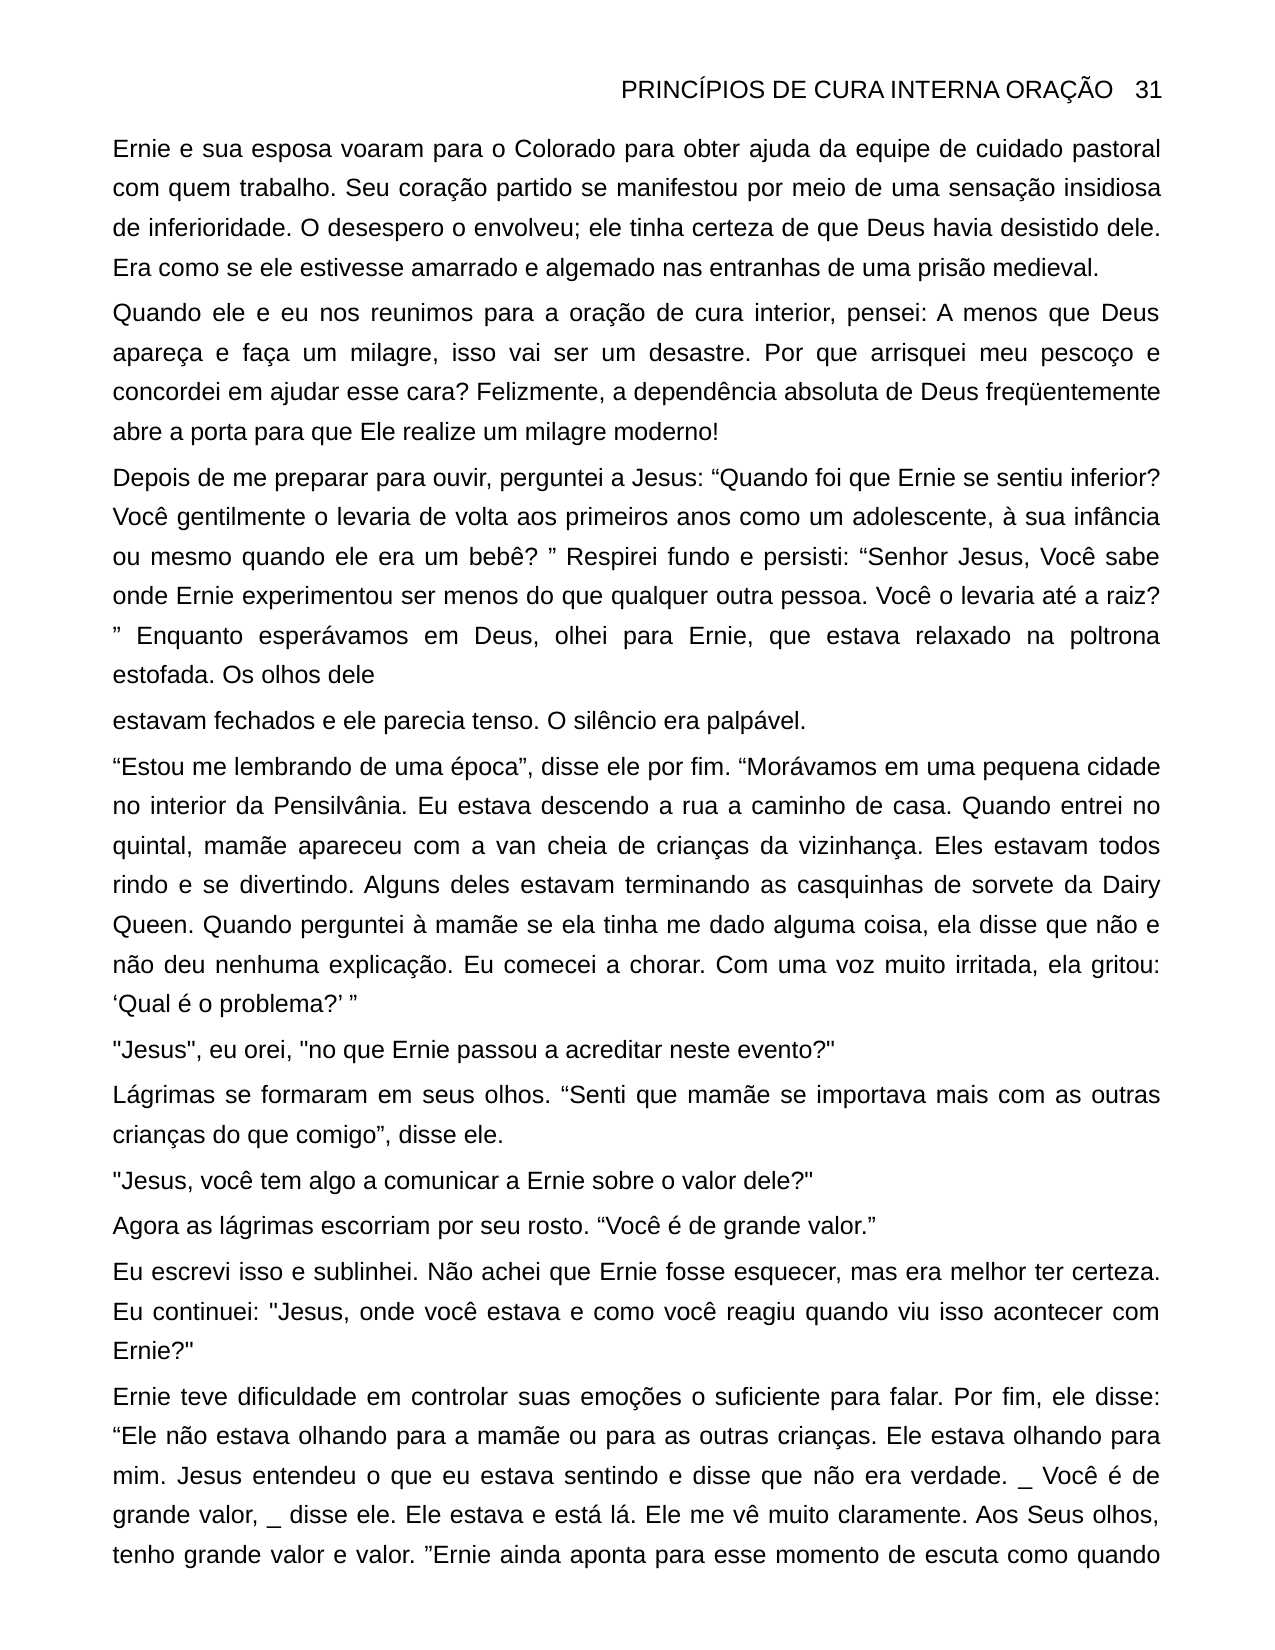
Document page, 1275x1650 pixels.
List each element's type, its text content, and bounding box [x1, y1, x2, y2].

text Ernie e sua esposa voaram para o Colorado para obter ajuda da equipe de cuidado pastoral com quem trabalho. Seu coração partido se manifestou por meio de uma sensação insidiosa de inferioridade. O desespero o envolveu; ele tinha certeza de que Deus havia desistido dele. Era como se ele estivesse amarrado e algemado nas entranhas de uma prisão medieval. [112, 134, 1162, 281]
text Quando ele e eu nos reunimos para a oração de cura interior, pensei: A menos que Deus apareça e faça um milagre, isso vai ser um desastre. Por que arrisquei meu pescoço e concordei em ajudar esse cara? Felizmente, a dependência absoluta de Deus freqüentemente abre a porta para que Ele realize um milagre moderno! [112, 298, 1162, 446]
text Eu escrevi isso e sublinhei. Não achei que Ernie fosse esquecer, mas era melhor ter certeza. Eu continuei: "Jesus, onde você estava e como você reagiu quando viu isso acontecer com Ernie?" [112, 1257, 1162, 1365]
text “Estou me lembrando de uma época”, disse ele por fim. “Morávamos em uma pequena cidade no interior da Pensilvânia. Eu estava descendo a rua a caminho de casa. Quando entrei no quintal, mamãe apareceu com a van cheia de crianças da vizinhança. Eles estavam todos rindo e se divertindo. Alguns deles estavam terminando as casquinhas de sorvete da Dairy Queen. Quando perguntei à mamãe se ela tinha me dado alguma coisa, ela disse que não e não deu nenhuma explicação. Eu comecei a chorar. Com uma voz muito irritada, ela gritou: ‘Qual é o problema?’ ” [112, 752, 1162, 1018]
text Ernie teve dificuldade em controlar suas emoções o suficiente para falar. Por fim, ele disse: “Ele não estava olhando para a mamãe ou para as outras crianças. Ele estava olhando para mim. Jesus entendeu o que eu estava sentindo e disse que não era verdade. _ Você é de grande valor, _ disse ele. Ele estava e está lá. Ele me vê muito claramente. Aos Seus olhos, tenho grande valor e valor. ”Ernie ainda aponta para esse momento de escuta como quando [112, 1382, 1162, 1569]
text "Jesus, você tem algo a comunicar a Ernie sobre o valor dele?" [112, 1166, 1162, 1194]
text estavam fechados e ele parecia tenso. O silêncio era palpável. [112, 706, 1162, 735]
text Agora as lágrimas escorriam por seu rosto. “Você é de grande valor.” [112, 1211, 1162, 1240]
text "Jesus", eu orei, "no que Ernie passou a acreditar neste evento?" [112, 1035, 1162, 1063]
text Lágrimas se formaram em seus olhos. “Senti que mamãe se importava mais com as outras crianças do que comigo”, disse ele. [112, 1080, 1162, 1149]
text Depois de me preparar para ouvir, perguntei a Jesus: “Quando foi que Ernie se sentiu inferior? Você gentilmente o levaria de volta aos primeiros anos como um adolescente, à sua infância ou mesmo quando ele era um bebê? ” Respirei fundo e persisti: “Senhor Jesus, Você sabe onde Ernie experimentou ser menos do que qualquer outra pessoa. Você o levaria até a raiz? ” Enquanto esperávamos em Deus, olhei para Ernie, que estava relaxado na poltrona estofada. Os olhos dele [112, 462, 1162, 689]
